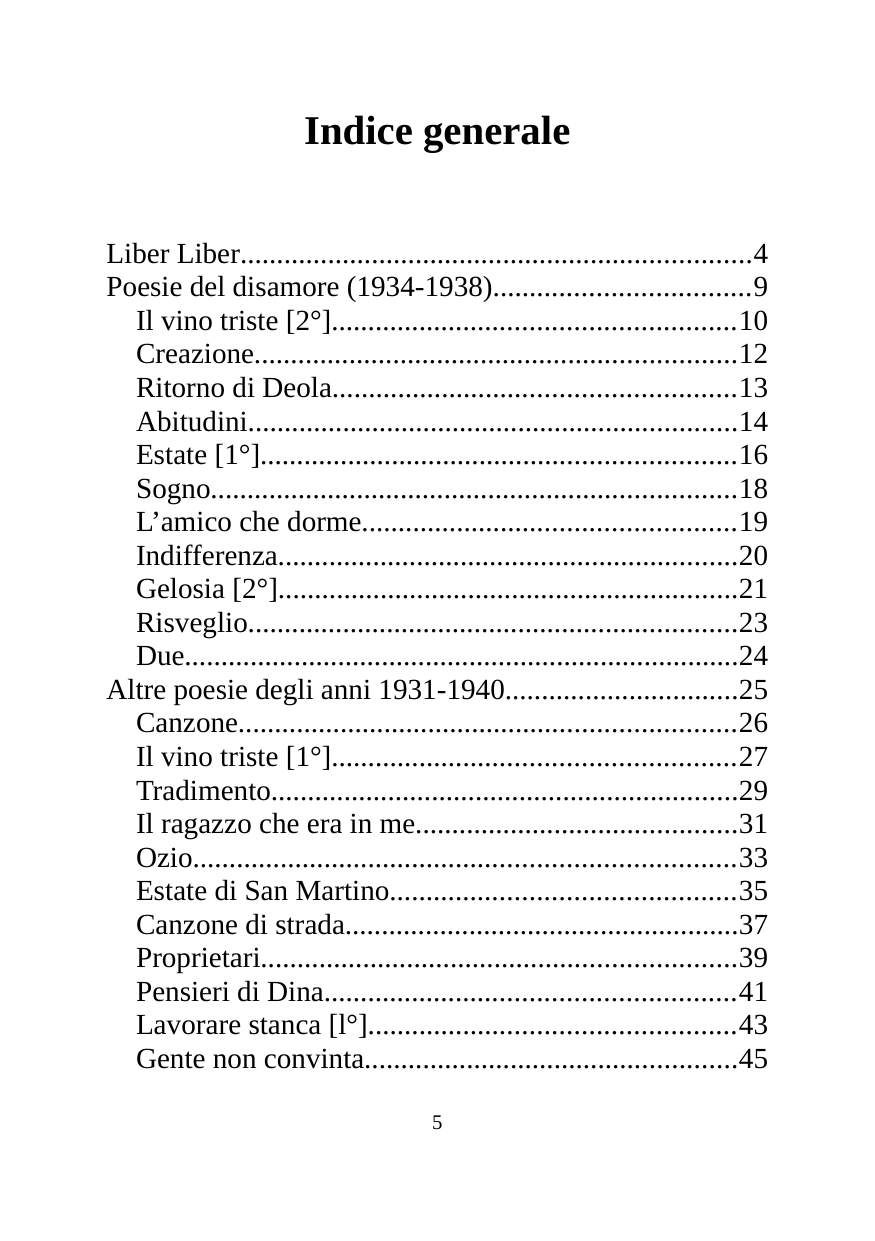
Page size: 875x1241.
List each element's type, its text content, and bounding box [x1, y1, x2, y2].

text Due 24 [136, 638, 768, 672]
subtitle Indice generale [106, 106, 768, 153]
text Indifferenza 20 [136, 538, 768, 571]
text Liber Liber 4 [106, 236, 768, 269]
text Poesie del disamore (1934-1938) 9 [106, 269, 768, 303]
text Ozio 33 [136, 840, 768, 873]
text Lavorare stanca [l°] 43 [136, 1007, 768, 1041]
text Canzone 26 [136, 706, 768, 739]
text Estate [1°] 16 [136, 437, 768, 471]
text Proprietari 39 [136, 940, 768, 974]
text Gelosia [2°] 21 [136, 571, 768, 605]
text Estate di San Martino 35 [136, 873, 768, 907]
text Gente non convinta 45 [136, 1041, 768, 1074]
text Creazione 12 [136, 337, 768, 370]
text Canzone di strada 37 [136, 907, 768, 940]
text Abitudini 14 [136, 404, 768, 437]
text Tradimento 29 [136, 773, 768, 806]
text Pensieri di Dina 41 [136, 974, 768, 1007]
text Sogno 18 [136, 471, 768, 504]
text Risveglio 23 [136, 605, 768, 638]
text Altre poesie degli anni 1931-1940 25 [106, 672, 768, 706]
text Il ragazzo che era in me 31 [136, 806, 768, 840]
text Il vino triste [1°] 27 [136, 739, 768, 773]
text Ritorno di Deola 13 [136, 370, 768, 404]
text L’amico che dorme 19 [136, 504, 768, 538]
text Il vino triste [2°] 10 [136, 303, 768, 337]
